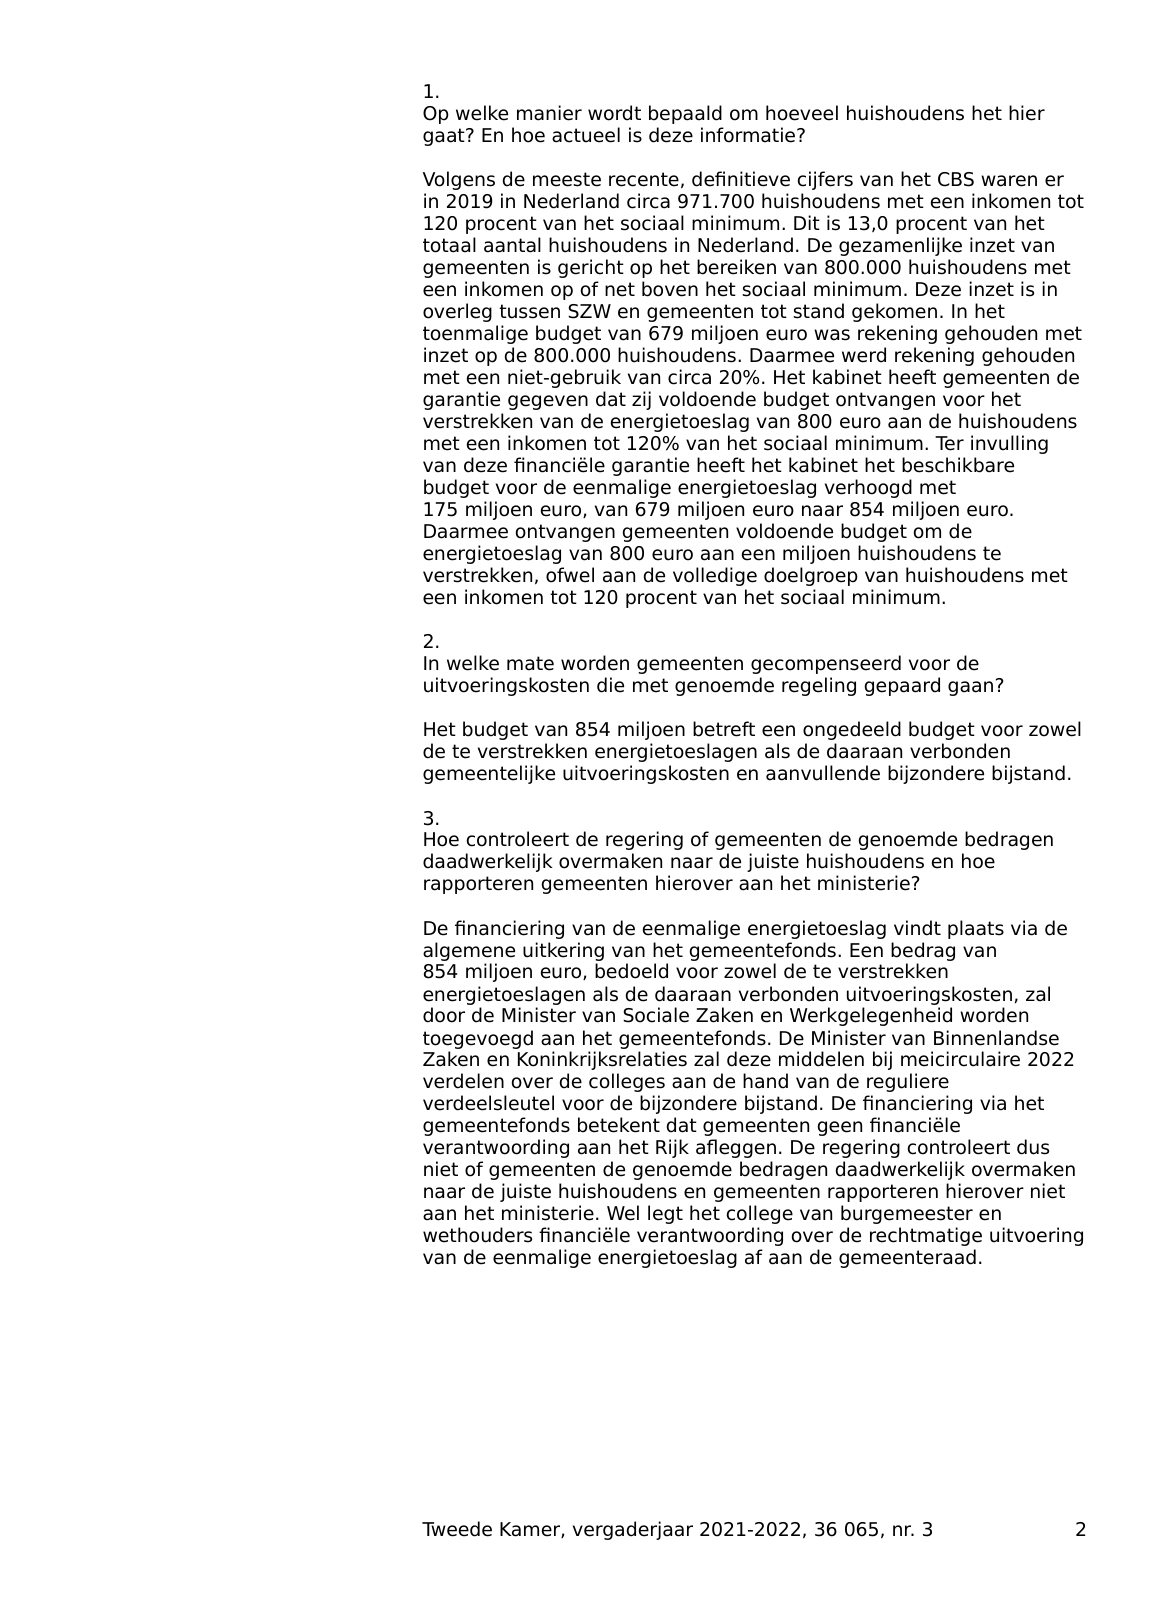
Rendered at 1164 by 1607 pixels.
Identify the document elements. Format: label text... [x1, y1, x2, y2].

text Het budget van 854 miljoen betreft een ongedeeld budget voor zowel de te verstrekken energietoeslagen als de daaraan verbonden gemeentelijke uitvoeringskosten en aanvullende bijzondere bijstand. [422, 719, 1087, 785]
text 1. [422, 81, 1087, 103]
text 2. [422, 631, 1087, 653]
text Op welke manier wordt bepaald om hoeveel huishoudens het hier gaat? En hoe actueel is deze informatie? [422, 103, 1087, 147]
text 3. [422, 807, 1087, 829]
text In welke mate worden gemeenten gecompenseerd voor de uitvoeringskosten die met genoemde regeling gepaard gaan? [422, 653, 1087, 697]
text Hoe controleert de regering of gemeenten de genoemde bedragen daadwerkelijk overmaken naar de juiste huishoudens en hoe rapporteren gemeenten hierover aan het ministerie? [422, 829, 1087, 895]
text Volgens de meeste recente, definitieve cijfers van het CBS waren er in 2019 in Nederland circa 971.700 huishoudens met een inkomen tot 120 procent van het sociaal minimum. Dit is 13,0 procent van het totaal aantal huishoudens in Nederland. De gezamenlijke inzet van gemeenten is gericht op het bereiken van 800.000 huishoudens met een inkomen op of net boven het sociaal minimum. Deze inzet is in overleg tussen SZW en gemeenten tot stand gekomen. In het toenmalige budget van 679 miljoen euro was rekening gehouden met inzet op de 800.000 huishoudens. Daarmee werd rekening gehouden met een niet-gebruik van circa 20%. Het kabinet heeft gemeenten de garantie gegeven dat zij voldoende budget ontvangen voor het verstrekken van de energietoeslag van 800 euro aan de huishoudens met een inkomen tot 120% van het sociaal minimum. Ter invulling van deze financiële garantie heeft het kabinet het beschikbare budget voor de eenmalige energietoeslag verhoogd met 175 miljoen euro, van 679 miljoen euro naar 854 miljoen euro. Daarmee ontvangen gemeenten voldoende budget om de energietoeslag van 800 euro aan een miljoen huishoudens te verstrekken, ofwel aan de volledige doelgroep van huishoudens met een inkomen tot 120 procent van het sociaal minimum. [422, 169, 1087, 609]
text De financiering van de eenmalige energietoeslag vindt plaats via de algemene uitkering van het gemeentefonds. Een bedrag van 854 miljoen euro, bedoeld voor zowel de te verstrekken energietoeslagen als de daaraan verbonden uitvoeringskosten, zal door de Minister van Sociale Zaken en Werkgelegenheid worden toegevoegd aan het gemeentefonds. De Minister van Binnenlandse Zaken en Koninkrijksrelaties zal deze middelen bij meicirculaire 2022 verdelen over de colleges aan de hand van de reguliere verdeelsleutel voor de bijzondere bijstand. De financiering via het gemeentefonds betekent dat gemeenten geen financiële verantwoording aan het Rijk afleggen. De regering controleert dus niet of gemeenten de genoemde bedragen daadwerkelijk overmaken naar de juiste huishoudens en gemeenten rapporteren hierover niet aan het ministerie. Wel legt het college van burgemeester en wethouders financiële verantwoording over de rechtmatige uitvoering van de eenmalige energietoeslag af aan de gemeenteraad. [422, 917, 1087, 1269]
